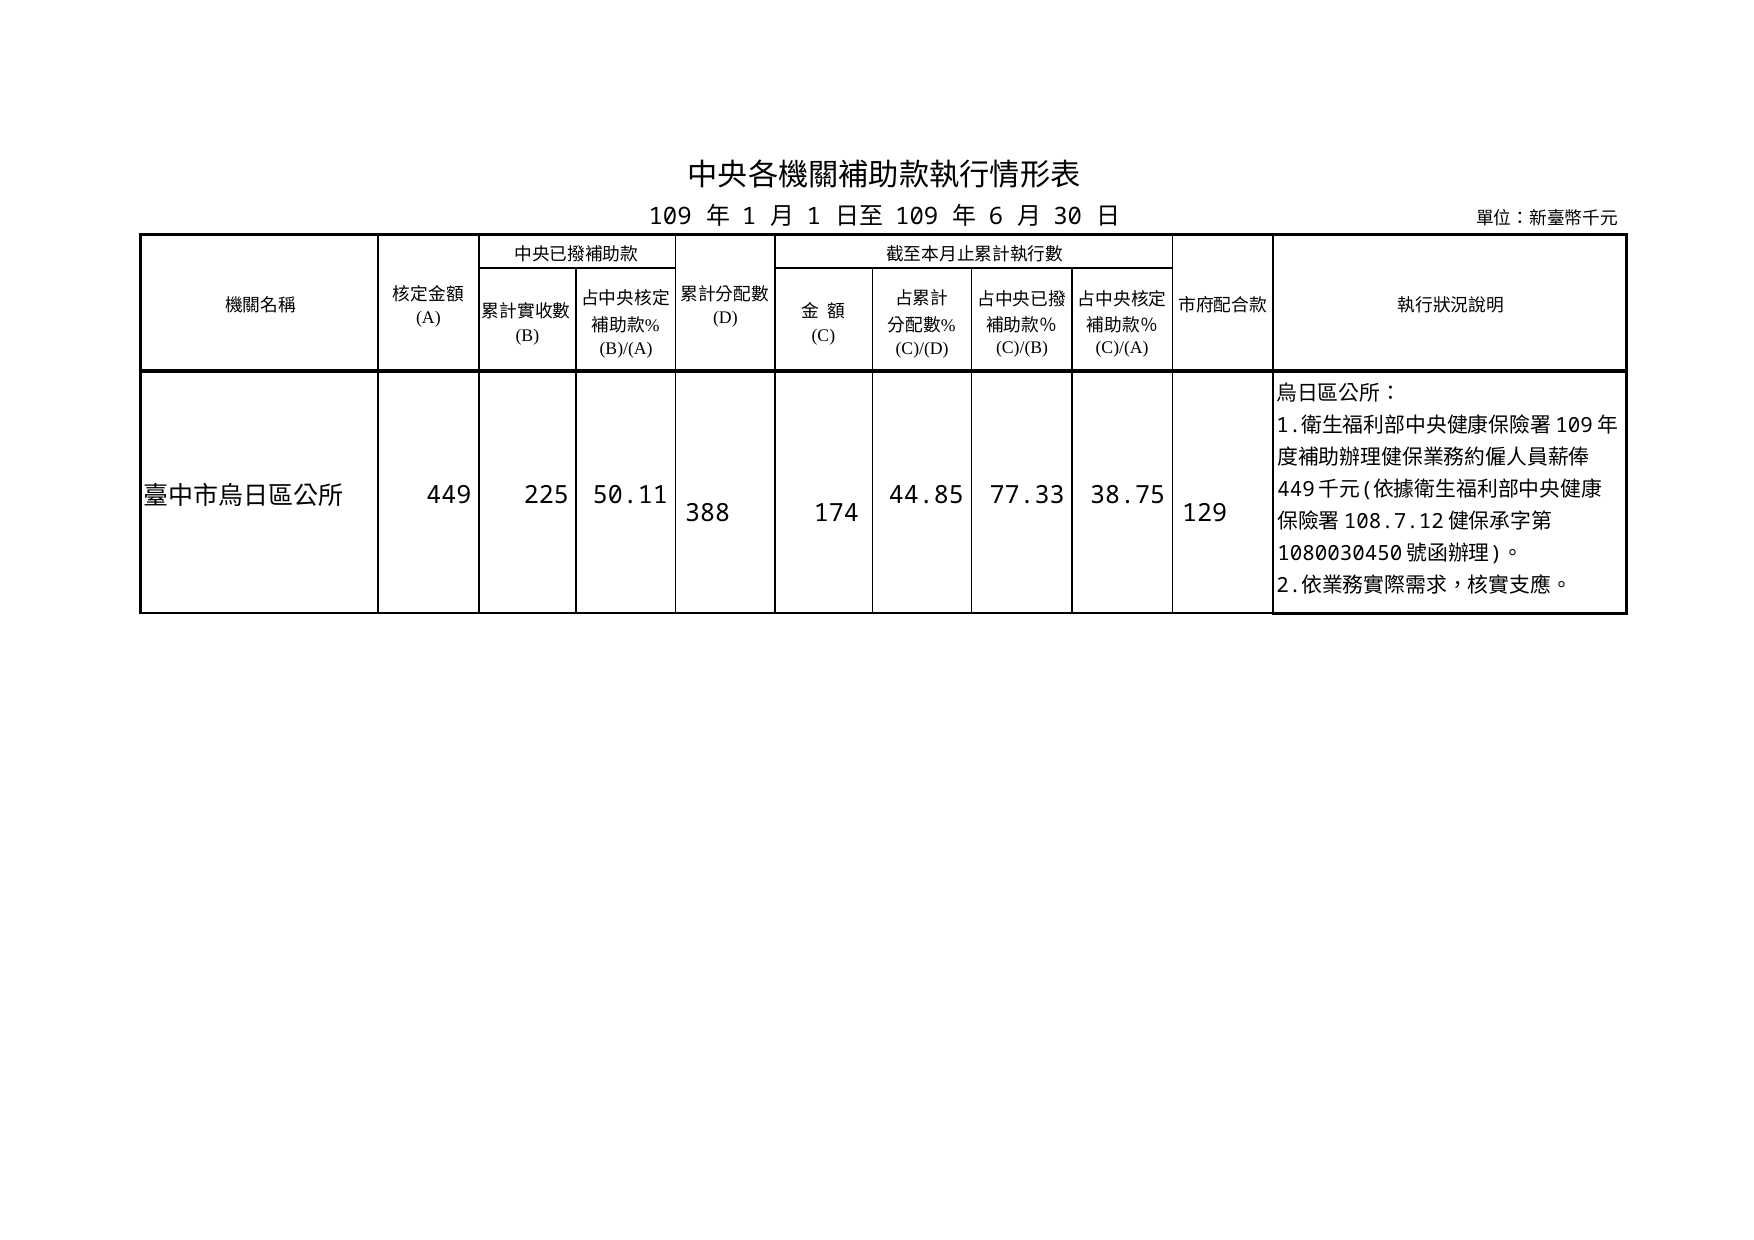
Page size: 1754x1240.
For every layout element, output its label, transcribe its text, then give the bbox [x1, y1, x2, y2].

table_cell 449 [379, 373, 478, 612]
text 109 年 1 月 1 日至 109 年 6 月 30 日 單位：新臺幣千元 [143, 196, 1618, 231]
table_cell 77.33 [972, 373, 1071, 612]
table_cell 臺中市烏日區公所 [142, 373, 377, 612]
table_cell 烏日區公所： 1.衛生福利部中央健康保險署109年度補助辦理健保業務約僱人員薪俸449千元(依據衛生福利部中央健康保險署108.7.12健保承字第1080030450號函辦理)。 2.依業務實際需求，核實支應。 [1274, 373, 1625, 612]
table_cell 44.85 [873, 373, 971, 612]
table_cell 129 [1173, 373, 1272, 612]
table_cell 累計實收數 (B) [480, 269, 575, 369]
table_cell 50.11 [577, 373, 675, 612]
table_cell 38.75 [1073, 373, 1172, 612]
text 中央各機關補助款執行情形表 [150, 150, 1618, 194]
table_cell 占中央核定補助款％ (C)/(A) [1073, 269, 1172, 369]
table_cell 占中央核定 補助款% (B)/(A) [577, 269, 675, 369]
table_header 累計分配數 (D) [676, 236, 774, 369]
table_cell 388 [676, 373, 774, 612]
table_cell 占累計 分配數% (C)/(D) [873, 269, 971, 369]
table_header 執行狀況說明 [1274, 236, 1625, 369]
table_cell 占中央已撥補助款％ (C)/(B) [972, 269, 1071, 369]
table_cell 金 額 (C) [776, 269, 872, 369]
table_header 核定金額 (A) [379, 236, 478, 369]
table_header 截至本月止累計執行數 [776, 236, 1172, 267]
table_cell 174 [776, 373, 872, 612]
table_cell 225 [480, 373, 575, 612]
table_header 中央已撥補助款 [480, 236, 675, 267]
table_header 市府配合款 [1173, 236, 1272, 369]
table_header 機關名稱 [142, 236, 377, 369]
